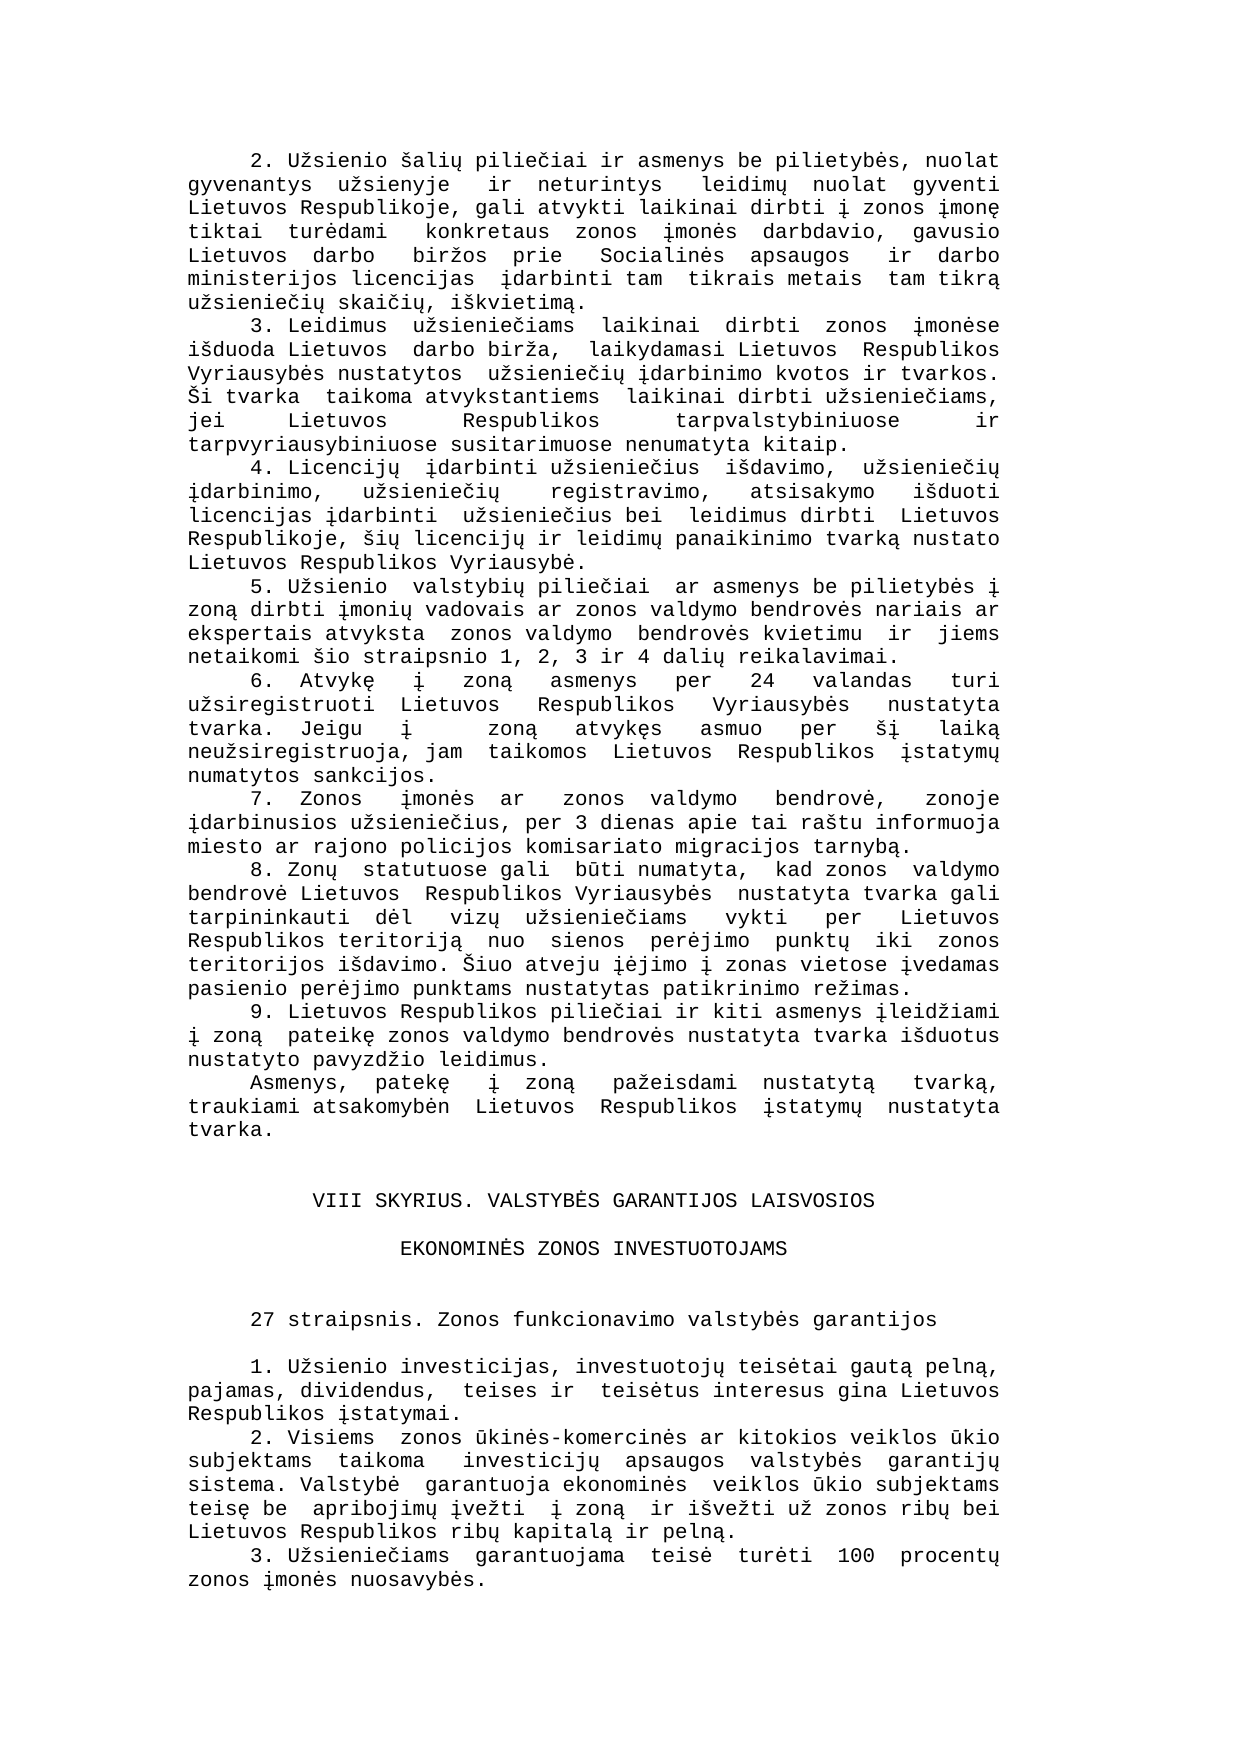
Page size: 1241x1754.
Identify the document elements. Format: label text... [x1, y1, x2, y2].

text 4. Licencijų įdarbinti užsieniečius išdavimo, užsieniečių [187, 457, 1053, 481]
text pasienio perėjimo punktams nustatytas patikrinimo režimas. [187, 978, 1053, 1001]
text miesto ar rajono policijos komisariato migracijos tarnybą. [187, 836, 1053, 859]
text tarpvyriausybiniuose susitarimuose nenumatyta kitaip. [187, 434, 1053, 457]
text 2. Visiems zonos ūkinės-komercinės ar kitokios veiklos ūkio [187, 1427, 1053, 1451]
text užsieniečių skaičių, iškvietimą. [187, 292, 1053, 316]
text Respublikos teritoriją nuo sienos perėjimo punktų iki zonos [187, 930, 1053, 954]
text bendrovė Lietuvos Respublikos Vyriausybės nustatyta tvarka gali [187, 883, 1053, 907]
text tvarka. Jeigu į zoną atvykęs asmuo per šį laiką [187, 717, 1053, 741]
text Vyriausybės nustatytos užsieniečių įdarbinimo kvotos ir tvarkos. [187, 363, 1053, 386]
text užsiregistruoti Lietuvos Respublikos Vyriausybės nustatyta [187, 694, 1053, 717]
text VIII SKYRIUS. VALSTYBĖS GARANTIJOS LAISVOSIOS [187, 1190, 1053, 1214]
text subjektams taikoma investicijų apsaugos valstybės garantijų [187, 1451, 1053, 1474]
text teritorijos išdavimo. Šiuo atveju įėjimo į zonas vietose įvedamas [187, 954, 1053, 978]
text ministerijos licencijas įdarbinti tam tikrais metais tam tikrą [187, 268, 1053, 292]
text 3. Užsieniečiams garantuojama teisė turėti 100 procentų [187, 1545, 1053, 1569]
text 3. Leidimus užsieniečiams laikinai dirbti zonos įmonėse [187, 316, 1053, 339]
text licencijas įdarbinti užsieniečius bei leidimus dirbti Lietuvos [187, 505, 1053, 528]
text 1. Užsienio investicijas, investuotojų teisėtai gautą pelną, [187, 1356, 1053, 1379]
text Lietuvos darbo biržos prie Socialinės apsaugos ir darbo [187, 244, 1053, 268]
text Lietuvos Respublikos ribų kapitalą ir pelną. [187, 1521, 1053, 1545]
text 6. Atvykę į zoną asmenys per 24 valandas turi [187, 670, 1053, 694]
text EKONOMINĖS ZONOS INVESTUOTOJAMS [187, 1238, 1053, 1261]
text Lietuvos Respublikoje, gali atvykti laikinai dirbti į zonos įmonę [187, 197, 1053, 221]
text 2. Užsienio šalių piliečiai ir asmenys be pilietybės, nuolat [187, 150, 1053, 174]
text Lietuvos Respublikos Vyriausybė. [187, 552, 1053, 576]
text Asmenys, patekę į zoną pažeisdami nustatytą tvarką, [187, 1072, 1053, 1096]
text sistema. Valstybė garantuoja ekonominės veiklos ūkio subjektams [187, 1474, 1053, 1498]
text 8. Zonų statutuose gali būti numatyta, kad zonos valdymo [187, 859, 1053, 883]
text zoną dirbti įmonių vadovais ar zonos valdymo bendrovės nariais ar [187, 599, 1053, 623]
text 27 straipsnis. Zonos funkcionavimo valstybės garantijos [187, 1309, 1053, 1332]
text Respublikos įstatymai. [187, 1403, 1053, 1427]
text įdarbinusios užsieniečius, per 3 dienas apie tai raštu informuoja [187, 812, 1053, 836]
text 7. Zonos įmonės ar zonos valdymo bendrovė, zonoje [187, 788, 1053, 812]
text numatytos sankcijos. [187, 765, 1053, 788]
text tvarka. [187, 1119, 1053, 1143]
text netaikomi šio straipsnio 1, 2, 3 ir 4 dalių reikalavimai. [187, 647, 1053, 670]
text įdarbinimo, užsieniečių registravimo, atsisakymo išduoti [187, 481, 1053, 505]
text gyvenantys užsienyje ir neturintys leidimų nuolat gyventi [187, 174, 1053, 197]
text teisę be apribojimų įvežti į zoną ir išvežti už zonos ribų bei [187, 1498, 1053, 1521]
text ekspertais atvyksta zonos valdymo bendrovės kvietimu ir jiems [187, 623, 1053, 647]
text Respublikoje, šių licencijų ir leidimų panaikinimo tvarką nustato [187, 528, 1053, 552]
text neužsiregistruoja, jam taikomos Lietuvos Respublikos įstatymų [187, 741, 1053, 765]
text 9. Lietuvos Respublikos piliečiai ir kiti asmenys įleidžiami [187, 1001, 1053, 1025]
text tarpininkauti dėl vizų užsieniečiams vykti per Lietuvos [187, 907, 1053, 930]
text nustatyto pavyzdžio leidimus. [187, 1048, 1053, 1072]
text išduoda Lietuvos darbo birža, laikydamasi Lietuvos Respublikos [187, 339, 1053, 363]
text zonos įmonės nuosavybės. [187, 1569, 1053, 1592]
text į zoną pateikę zonos valdymo bendrovės nustatyta tvarka išduotus [187, 1025, 1053, 1048]
text jei Lietuvos Respublikos tarpvalstybiniuose ir [187, 410, 1053, 434]
text Ši tvarka taikoma atvykstantiems laikinai dirbti užsieniečiams, [187, 386, 1053, 410]
text traukiami atsakomybėn Lietuvos Respublikos įstatymų nustatyta [187, 1096, 1053, 1119]
text 5. Užsienio valstybių piliečiai ar asmenys be pilietybės į [187, 576, 1053, 599]
text pajamas, dividendus, teises ir teisėtus interesus gina Lietuvos [187, 1379, 1053, 1403]
text tiktai turėdami konkretaus zonos įmonės darbdavio, gavusio [187, 221, 1053, 244]
